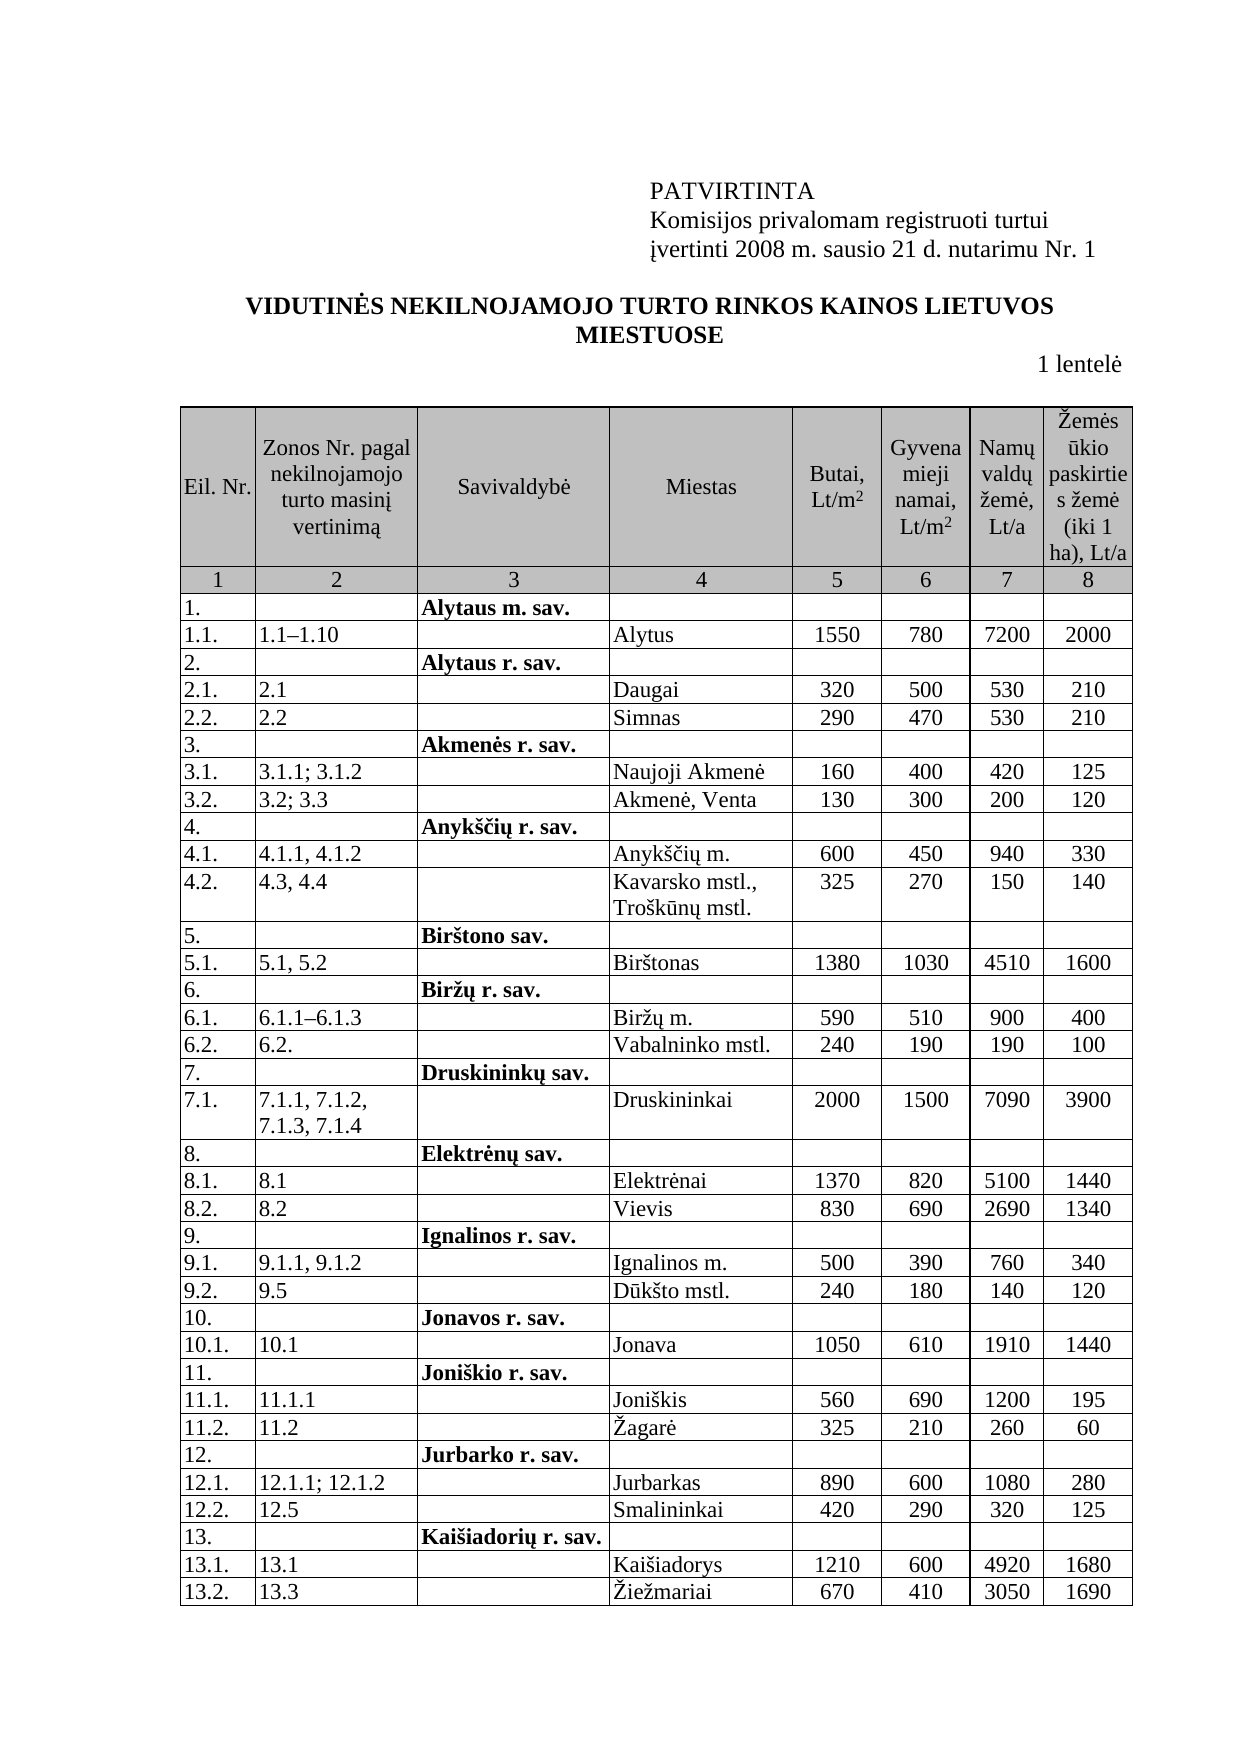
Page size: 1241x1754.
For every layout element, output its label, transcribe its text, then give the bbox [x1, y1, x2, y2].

table_cell 690 [882, 1386, 969, 1413]
table_cell [418, 786, 609, 812]
table_cell 195 [1044, 1386, 1132, 1413]
table_cell [256, 813, 417, 839]
table_cell 3050 [971, 1578, 1043, 1604]
table_cell 3.1. [181, 758, 255, 785]
table_cell 3.2. [181, 786, 255, 812]
table_cell 1200 [971, 1386, 1043, 1413]
table_cell 760 [971, 1249, 1043, 1276]
table_cell 130 [793, 786, 881, 812]
table_cell Akmenė, Venta [610, 786, 792, 812]
table_cell Jurbarko r. sav. [418, 1441, 609, 1467]
table_cell [793, 922, 881, 948]
table_cell 11.2 [256, 1414, 417, 1440]
table_cell 8 [1044, 567, 1132, 593]
table_cell [610, 1523, 792, 1550]
text Komisijos privalomam registruoti turtui įvertinti 2008 m. sausio 21 d. nutarimu Nr. 1 [649, 205, 1122, 263]
table_cell 9.5 [256, 1277, 417, 1303]
table_cell 1 [181, 567, 255, 593]
table_cell 200 [971, 786, 1043, 812]
table_cell 8.2. [181, 1195, 255, 1221]
table_cell Joniškio r. sav. [418, 1359, 609, 1385]
table_cell 7090 [971, 1086, 1043, 1139]
table_cell 2.2. [181, 704, 255, 730]
table_cell 11.2. [181, 1414, 255, 1440]
table_cell [882, 922, 969, 948]
table_cell 240 [793, 1031, 881, 1058]
table_cell 8.2 [256, 1195, 417, 1221]
table_cell 890 [793, 1469, 881, 1495]
table_cell [793, 1441, 881, 1467]
table_cell 125 [1044, 758, 1132, 785]
table_cell [1044, 813, 1132, 839]
table_cell Anykščių m. [610, 841, 792, 867]
table_cell [418, 1004, 609, 1030]
table_cell 5 [793, 567, 881, 593]
table_cell 300 [882, 786, 969, 812]
table_cell 2 [256, 567, 417, 593]
table_cell Kaišiadorių r. sav. [418, 1523, 609, 1550]
table_cell [610, 813, 792, 839]
table_cell 100 [1044, 1031, 1132, 1058]
table_cell Birštono sav. [418, 922, 609, 948]
table_cell [793, 976, 881, 1003]
table_cell [256, 1304, 417, 1331]
table_cell 1910 [971, 1332, 1043, 1358]
table_cell 600 [882, 1469, 969, 1495]
table_cell [610, 976, 792, 1003]
table_cell 13.1 [256, 1551, 417, 1577]
table_cell 6.1.1–6.1.3 [256, 1004, 417, 1030]
table_cell [418, 1469, 609, 1495]
table_cell [971, 1523, 1043, 1550]
table_cell [256, 1523, 417, 1550]
table_cell Ignalinos r. sav. [418, 1222, 609, 1248]
table_cell Jonava [610, 1332, 792, 1358]
table_cell [1044, 1441, 1132, 1467]
table_cell [610, 1359, 792, 1385]
table_cell 3 [418, 567, 609, 593]
table_cell 120 [1044, 1277, 1132, 1303]
table_cell [1044, 976, 1132, 1003]
table_cell 140 [971, 1277, 1043, 1303]
table_cell 400 [882, 758, 969, 785]
table_cell [1044, 1222, 1132, 1248]
table_cell 1440 [1044, 1332, 1132, 1358]
table_cell 500 [793, 1249, 881, 1276]
table_cell [1044, 649, 1132, 675]
table_cell 4. [181, 813, 255, 839]
table_cell [1044, 1523, 1132, 1550]
table_cell 7.1.1, 7.1.2, 7.1.3, 7.1.4 [256, 1086, 417, 1139]
table_cell 1380 [793, 949, 881, 975]
table_cell Jonavos r. sav. [418, 1304, 609, 1331]
table_cell Biržų m. [610, 1004, 792, 1030]
table_cell Akmenės r. sav. [418, 731, 609, 757]
table_cell 1030 [882, 949, 969, 975]
table_cell [418, 1578, 609, 1604]
table_cell 290 [793, 704, 881, 730]
table_header Eil. Nr. [181, 408, 255, 566]
table_cell Joniškis [610, 1386, 792, 1413]
table_cell [1044, 1359, 1132, 1385]
table_cell 670 [793, 1578, 881, 1604]
text VIDUTINĖS NEKILNOJAMOJO TURTO RINKOS KAINOS LIETUVOS MIESTUOSE [177, 291, 1122, 349]
table_cell [971, 1140, 1043, 1166]
table_cell 7 [971, 567, 1043, 593]
table_header Žemės ūkio paskirties žemė (iki 1 ha), Lt/a [1044, 408, 1132, 566]
table_cell 290 [882, 1496, 969, 1522]
table_cell 190 [971, 1031, 1043, 1058]
table_cell 320 [793, 676, 881, 702]
table_cell [971, 1441, 1043, 1467]
table_cell 1080 [971, 1469, 1043, 1495]
table_cell 260 [971, 1414, 1043, 1440]
table_cell [793, 594, 881, 620]
table_cell [882, 1441, 969, 1467]
table_cell [971, 731, 1043, 757]
text 1 lentelė [177, 349, 1122, 378]
table_cell 12. [181, 1441, 255, 1467]
table_cell [971, 649, 1043, 675]
table_cell 1.1–1.10 [256, 621, 417, 648]
table_cell 820 [882, 1167, 969, 1193]
table_cell [882, 731, 969, 757]
table_cell [418, 949, 609, 975]
table_cell 7200 [971, 621, 1043, 648]
text PATVIRTINTA [649, 176, 1122, 205]
table_cell [418, 676, 609, 702]
table_cell [256, 1441, 417, 1467]
table_cell 5.1, 5.2 [256, 949, 417, 975]
table_cell [418, 1277, 609, 1303]
table_cell 450 [882, 841, 969, 867]
table_cell 2.1 [256, 676, 417, 702]
table_cell [793, 1140, 881, 1166]
table_cell 140 [1044, 868, 1132, 921]
table_cell [971, 1222, 1043, 1248]
table_cell 610 [882, 1332, 969, 1358]
table_cell 320 [971, 1496, 1043, 1522]
table_cell 6.2. [181, 1031, 255, 1058]
table_cell Simnas [610, 704, 792, 730]
table_cell Žagarė [610, 1414, 792, 1440]
table_cell [610, 1059, 792, 1085]
table_cell 2.2 [256, 704, 417, 730]
table_cell [1044, 1140, 1132, 1166]
table_cell 600 [882, 1551, 969, 1577]
table_cell Vabalninko mstl. [610, 1031, 792, 1058]
table_cell [793, 649, 881, 675]
table_cell 9.1. [181, 1249, 255, 1276]
table_cell 12.2. [181, 1496, 255, 1522]
table_cell [793, 1222, 881, 1248]
table_cell Smalininkai [610, 1496, 792, 1522]
table_cell [882, 594, 969, 620]
table_cell Druskininkų sav. [418, 1059, 609, 1085]
table_cell 325 [793, 1414, 881, 1440]
table_cell 4.3, 4.4 [256, 868, 417, 921]
table_cell [882, 1359, 969, 1385]
table_cell 180 [882, 1277, 969, 1303]
table_cell 60 [1044, 1414, 1132, 1440]
table_cell 470 [882, 704, 969, 730]
table_cell Naujoji Akmenė [610, 758, 792, 785]
table_cell [882, 649, 969, 675]
table_cell 190 [882, 1031, 969, 1058]
table_cell [418, 1031, 609, 1058]
table_cell [882, 1140, 969, 1166]
table_cell [1044, 594, 1132, 620]
table_cell 510 [882, 1004, 969, 1030]
table_cell 7.1. [181, 1086, 255, 1139]
table_cell 325 [793, 868, 881, 921]
table_cell 2000 [793, 1086, 881, 1139]
table_cell 270 [882, 868, 969, 921]
table_header Gyvenamieji namai, Lt/m2 [882, 408, 969, 566]
table_cell 420 [971, 758, 1043, 785]
table_cell [418, 1249, 609, 1276]
table_cell 13.3 [256, 1578, 417, 1604]
table_cell [971, 813, 1043, 839]
table_cell [610, 1222, 792, 1248]
table_cell 3. [181, 731, 255, 757]
table_cell 6.2. [256, 1031, 417, 1058]
table_cell 210 [1044, 676, 1132, 702]
table_cell 13.1. [181, 1551, 255, 1577]
table_cell 5100 [971, 1167, 1043, 1193]
table_cell 12.5 [256, 1496, 417, 1522]
table_cell 330 [1044, 841, 1132, 867]
table_cell [971, 594, 1043, 620]
table_cell 1340 [1044, 1195, 1132, 1221]
table_cell 11.1. [181, 1386, 255, 1413]
table_cell 500 [882, 676, 969, 702]
table_cell [418, 1195, 609, 1221]
table_cell 1. [181, 594, 255, 620]
table_cell [418, 758, 609, 785]
table_cell 240 [793, 1277, 881, 1303]
table_cell [882, 1523, 969, 1550]
table_cell 8. [181, 1140, 255, 1166]
table_cell 11.1.1 [256, 1386, 417, 1413]
table_cell [971, 1304, 1043, 1331]
table_cell Vievis [610, 1195, 792, 1221]
table_cell 530 [971, 704, 1043, 730]
table_cell [1044, 1304, 1132, 1331]
table_cell 4.1. [181, 841, 255, 867]
table_cell 940 [971, 841, 1043, 867]
table_cell 11. [181, 1359, 255, 1385]
table_header Butai, Lt/m2 [793, 408, 881, 566]
table_cell [418, 868, 609, 921]
table_cell [256, 1140, 417, 1166]
table_cell 5. [181, 922, 255, 948]
table_cell 590 [793, 1004, 881, 1030]
table_cell 1.1. [181, 621, 255, 648]
table_cell [610, 1441, 792, 1467]
table_cell [793, 1059, 881, 1085]
table_cell 560 [793, 1386, 881, 1413]
table_cell [882, 1304, 969, 1331]
table_cell Kavarsko mstl., Troškūnų mstl. [610, 868, 792, 921]
table_header Namų valdų žemė, Lt/a [971, 408, 1043, 566]
table_cell Elektrėnų sav. [418, 1140, 609, 1166]
table_header Miestas [610, 408, 792, 566]
table_cell Žiežmariai [610, 1578, 792, 1604]
table_cell [793, 1523, 881, 1550]
table_cell 3.1.1; 3.1.2 [256, 758, 417, 785]
table_cell Daugai [610, 676, 792, 702]
table_cell [971, 1359, 1043, 1385]
table_cell 1600 [1044, 949, 1132, 975]
table_cell 10.1 [256, 1332, 417, 1358]
table_cell 600 [793, 841, 881, 867]
table_cell 4 [610, 567, 792, 593]
table_cell 160 [793, 758, 881, 785]
table_cell [418, 1496, 609, 1522]
table_cell [256, 1059, 417, 1085]
table_cell [610, 1304, 792, 1331]
table_cell [793, 1304, 881, 1331]
table_cell Jurbarkas [610, 1469, 792, 1495]
table_cell Ignalinos m. [610, 1249, 792, 1276]
table_cell Birštonas [610, 949, 792, 975]
table_cell 8.1 [256, 1167, 417, 1193]
table_cell 150 [971, 868, 1043, 921]
table_cell 13. [181, 1523, 255, 1550]
table_cell Alytaus r. sav. [418, 649, 609, 675]
table_cell Biržų r. sav. [418, 976, 609, 1003]
table_cell 690 [882, 1195, 969, 1221]
table_cell 1050 [793, 1332, 881, 1358]
table_cell [1044, 922, 1132, 948]
table_cell 12.1.1; 12.1.2 [256, 1469, 417, 1495]
table_cell [610, 922, 792, 948]
table_cell 10.1. [181, 1332, 255, 1358]
table_cell 400 [1044, 1004, 1132, 1030]
table_cell [793, 731, 881, 757]
table_cell [418, 841, 609, 867]
table_cell 7. [181, 1059, 255, 1085]
table_header Zonos Nr. pagal nekilnojamojo turto masinį vertinimą [256, 408, 417, 566]
table_cell Dūkšto mstl. [610, 1277, 792, 1303]
table_cell 9.1.1, 9.1.2 [256, 1249, 417, 1276]
table_cell 4.1.1, 4.1.2 [256, 841, 417, 867]
table_cell 530 [971, 676, 1043, 702]
table_cell [610, 594, 792, 620]
table_cell Alytaus m. sav. [418, 594, 609, 620]
table_cell 280 [1044, 1469, 1132, 1495]
table_cell 5.1. [181, 949, 255, 975]
table_cell 6. [181, 976, 255, 1003]
table_cell [610, 1140, 792, 1166]
table_cell 10. [181, 1304, 255, 1331]
table_cell 210 [882, 1414, 969, 1440]
table_cell Kaišiadorys [610, 1551, 792, 1577]
table_cell 6.1. [181, 1004, 255, 1030]
table_cell [256, 922, 417, 948]
table_cell 9.2. [181, 1277, 255, 1303]
table_cell 390 [882, 1249, 969, 1276]
table_cell 2690 [971, 1195, 1043, 1221]
table_cell 900 [971, 1004, 1043, 1030]
table_cell 1370 [793, 1167, 881, 1193]
table_cell 1500 [882, 1086, 969, 1139]
table_cell 2000 [1044, 621, 1132, 648]
table_cell [256, 594, 417, 620]
table_cell 9. [181, 1222, 255, 1248]
table_cell [418, 1386, 609, 1413]
table_cell 1680 [1044, 1551, 1132, 1577]
table_cell [971, 922, 1043, 948]
table_cell [610, 649, 792, 675]
table_cell 2.1. [181, 676, 255, 702]
table_cell 4510 [971, 949, 1043, 975]
table_cell 340 [1044, 1249, 1132, 1276]
table_cell 4920 [971, 1551, 1043, 1577]
table_cell Elektrėnai [610, 1167, 792, 1193]
table_cell [418, 1551, 609, 1577]
table_cell 1550 [793, 621, 881, 648]
table_cell [882, 1222, 969, 1248]
table_cell [793, 813, 881, 839]
table_cell 210 [1044, 704, 1132, 730]
table_cell [1044, 731, 1132, 757]
table_cell [418, 704, 609, 730]
table_cell [1044, 1059, 1132, 1085]
table_cell 6 [882, 567, 969, 593]
table_cell 2. [181, 649, 255, 675]
table_header Savivaldybė [418, 408, 609, 566]
table_cell 1440 [1044, 1167, 1132, 1193]
table_cell 125 [1044, 1496, 1132, 1522]
table_cell 780 [882, 621, 969, 648]
table_cell [418, 1414, 609, 1440]
table_cell 8.1. [181, 1167, 255, 1193]
table_cell [256, 976, 417, 1003]
table_cell 120 [1044, 786, 1132, 812]
table_cell [256, 649, 417, 675]
table_cell 420 [793, 1496, 881, 1522]
table_cell [793, 1359, 881, 1385]
table_cell 3.2; 3.3 [256, 786, 417, 812]
table_cell 830 [793, 1195, 881, 1221]
table_cell [882, 976, 969, 1003]
table_cell [418, 1086, 609, 1139]
table_cell 13.2. [181, 1578, 255, 1604]
table_cell [418, 621, 609, 648]
table_cell 410 [882, 1578, 969, 1604]
table_cell [256, 731, 417, 757]
table_cell [256, 1359, 417, 1385]
table_cell 1690 [1044, 1578, 1132, 1604]
table_cell 12.1. [181, 1469, 255, 1495]
table_cell 4.2. [181, 868, 255, 921]
table_cell [971, 1059, 1043, 1085]
table_cell [882, 813, 969, 839]
table_cell [882, 1059, 969, 1085]
table_cell 3900 [1044, 1086, 1132, 1139]
table_cell [418, 1332, 609, 1358]
table_cell [256, 1222, 417, 1248]
table_cell [418, 1167, 609, 1193]
table_cell 1210 [793, 1551, 881, 1577]
table_cell Alytus [610, 621, 792, 648]
table_cell Anykščių r. sav. [418, 813, 609, 839]
table_cell Druskininkai [610, 1086, 792, 1139]
table_cell [610, 731, 792, 757]
table_cell [971, 976, 1043, 1003]
